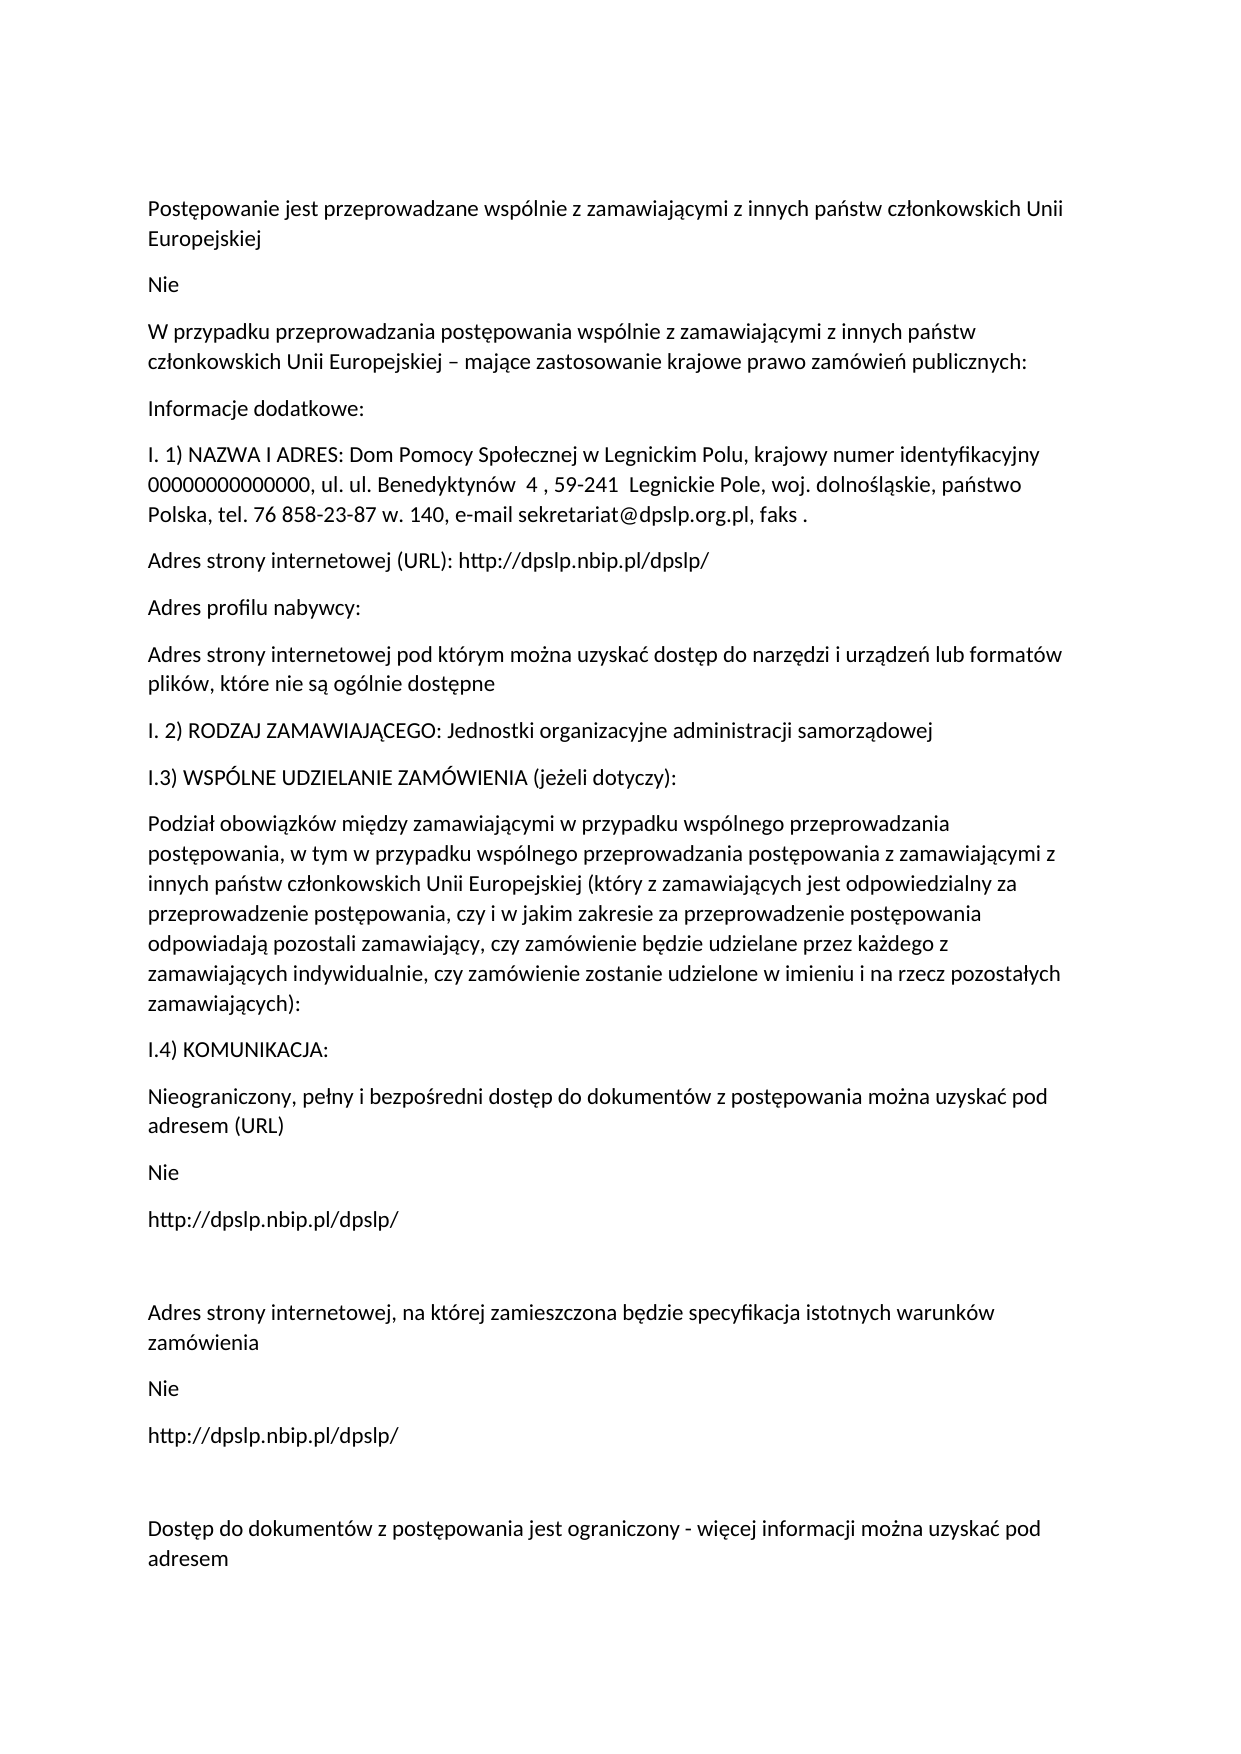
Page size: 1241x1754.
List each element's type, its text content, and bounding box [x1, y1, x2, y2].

text Dostęp do dokumentów z postępowania jest ograniczony - więcej informacji można uzyskać pod adresem [148, 1514, 1093, 1572]
text Adres strony internetowej (URL): http://dpslp.nbip.pl/dpslp/ [148, 547, 1093, 574]
text Nie [148, 271, 1093, 299]
text http://dpslp.nbip.pl/dpslp/ [148, 1421, 1093, 1449]
text I.3) WSPÓLNE UDZIELANIE ZAMÓWIENIA (jeżeli dotyczy): [148, 763, 1093, 791]
text Informacje dodatkowe: [148, 394, 1093, 422]
text I. 1) NAZWA I ADRES: Dom Pomocy Społecznej w Legnickim Polu, krajowy numer identyfikacyjny 00000000000000, ul. ul. Benedyktynów 4 , 59-241 Legnickie Pole, woj. dolnośląskie, państwo Polska, tel. 76 858-23-87 w. 140, e-mail sekretariat@dpslp.org.pl, faks . [148, 440, 1093, 528]
text Nieograniczony, pełny i bezpośredni dostęp do dokumentów z postępowania można uzyskać pod adresem (URL) [148, 1082, 1093, 1140]
text Adres strony internetowej, na której zamieszczona będzie specyfikacja istotnych warunków zamówienia [148, 1298, 1093, 1356]
text Podział obowiązków między zamawiającymi w przypadku wspólnego przeprowadzania postępowania, w tym w przypadku wspólnego przeprowadzania postępowania z zamawiającymi z innych państw członkowskich Unii Europejskiej (który z zamawiających jest odpowiedzialny za przeprowadzenie postępowania, czy i w jakim zakresie za przeprowadzenie postępowania odpowiadają pozostali zamawiający, czy zamówienie będzie udzielane przez każdego z zamawiających indywidualnie, czy zamówienie zostanie udzielone w imieniu i na rzecz pozostałych zamawiających): [148, 809, 1093, 1017]
text http://dpslp.nbip.pl/dpslp/ [148, 1205, 1093, 1233]
text Nie [148, 1374, 1093, 1402]
text I. 2) RODZAJ ZAMAWIAJĄCEGO: Jednostki organizacyjne administracji samorządowej [148, 716, 1093, 744]
text Adres profilu nabywcy: [148, 593, 1093, 621]
text Adres strony internetowej pod którym można uzyskać dostęp do narzędzi i urządzeń lub formatów plików, które nie są ogólnie dostępne [148, 640, 1093, 698]
text Postępowanie jest przeprowadzane wspólnie z zamawiającymi z innych państw członkowskich Unii Europejskiej [148, 194, 1093, 252]
text Nie [148, 1158, 1093, 1186]
text I.4) KOMUNIKACJA: [148, 1035, 1093, 1063]
text W przypadku przeprowadzania postępowania wspólnie z zamawiającymi z innych państw członkowskich Unii Europejskiej – mające zastosowanie krajowe prawo zamówień publicznych: [148, 317, 1093, 375]
